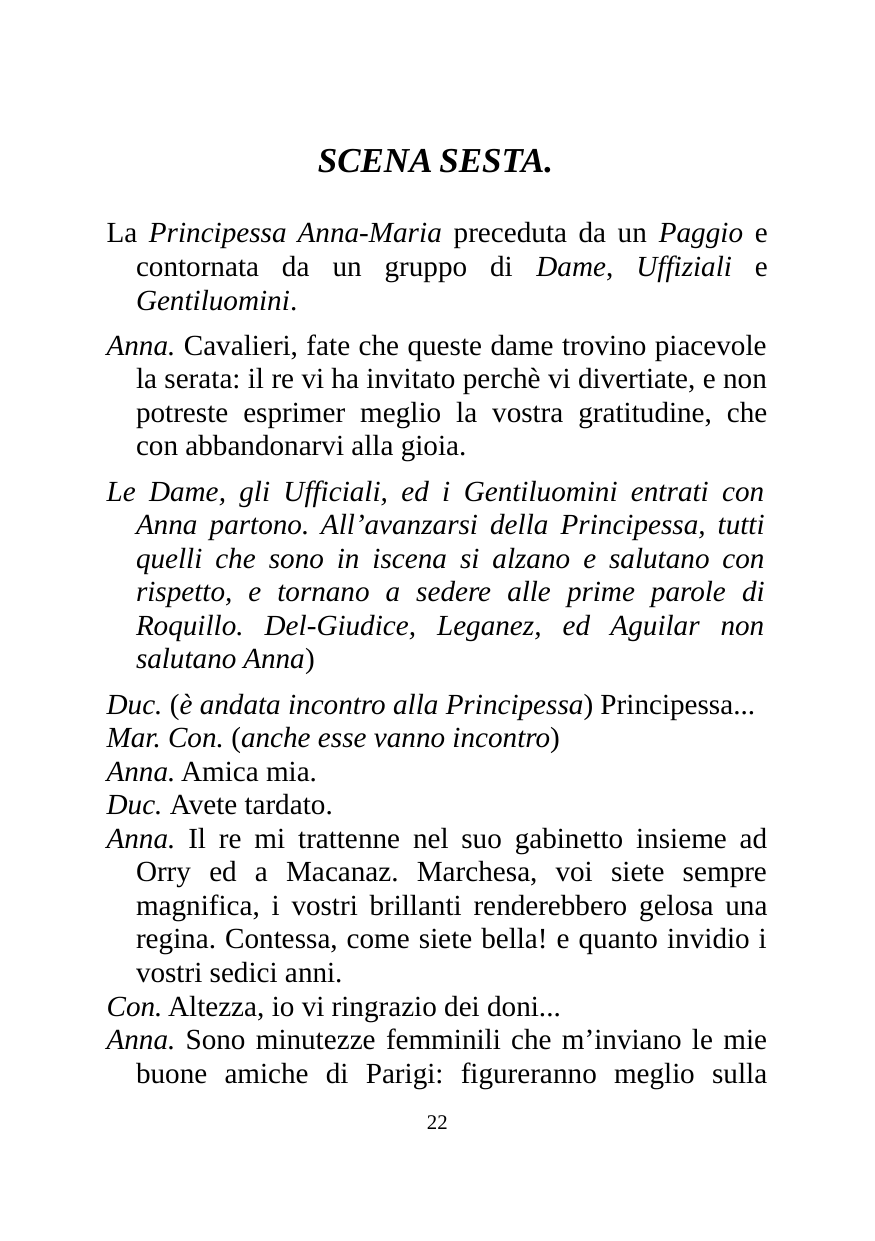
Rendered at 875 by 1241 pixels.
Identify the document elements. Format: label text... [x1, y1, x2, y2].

text Duc. Avete tardato. [106, 787, 768, 821]
text La Principessa Anna-Maria preceduta da un Paggio e contornata da un gruppo di Dame, Uffiziali e Gentiluomini. [106, 216, 768, 316]
text Anna. Il re mi trattenne nel suo gabinetto insieme ad Orry ed a Macanaz. Marchesa, voi siete sempre magnifica, i vostri brillanti renderebbero gelosa una regina. Contessa, come siete bella! e quanto invidio i vostri sedici anni. [106, 821, 768, 989]
text Anna. Sono minutezze femminili che m’inviano le mie buone amiche di Parigi: figureranno meglio sulla [106, 1022, 768, 1089]
text Con. Altezza, io vi ringrazio dei doni... [106, 989, 768, 1022]
text Anna. Amica mia. [106, 754, 768, 787]
text Mar. Con. (anche esse vanno incontro) [106, 720, 768, 754]
text Duc. (è andata incontro alla Principessa) Principessa... [106, 687, 768, 720]
subtitle SCENA SESTA. [106, 140, 768, 180]
text Le Dame, gli Ufficiali, ed i Gentiluomini entrati con Anna partono. All’avanzarsi della Principessa, tutti quelli che sono in iscena si alzano e salutano con rispetto, e tornano a sedere alle prime parole di Roquillo. Del-Giudice, Leganez, ed Aguilar non salutano Anna) [106, 474, 768, 675]
text Anna. Cavalieri, fate che queste dame trovino piacevole la serata: il re vi ha invitato perchè vi divertiate, e non potreste esprimer meglio la vostra gratitudine, che con abbandonarvi alla gioia. [106, 328, 768, 462]
